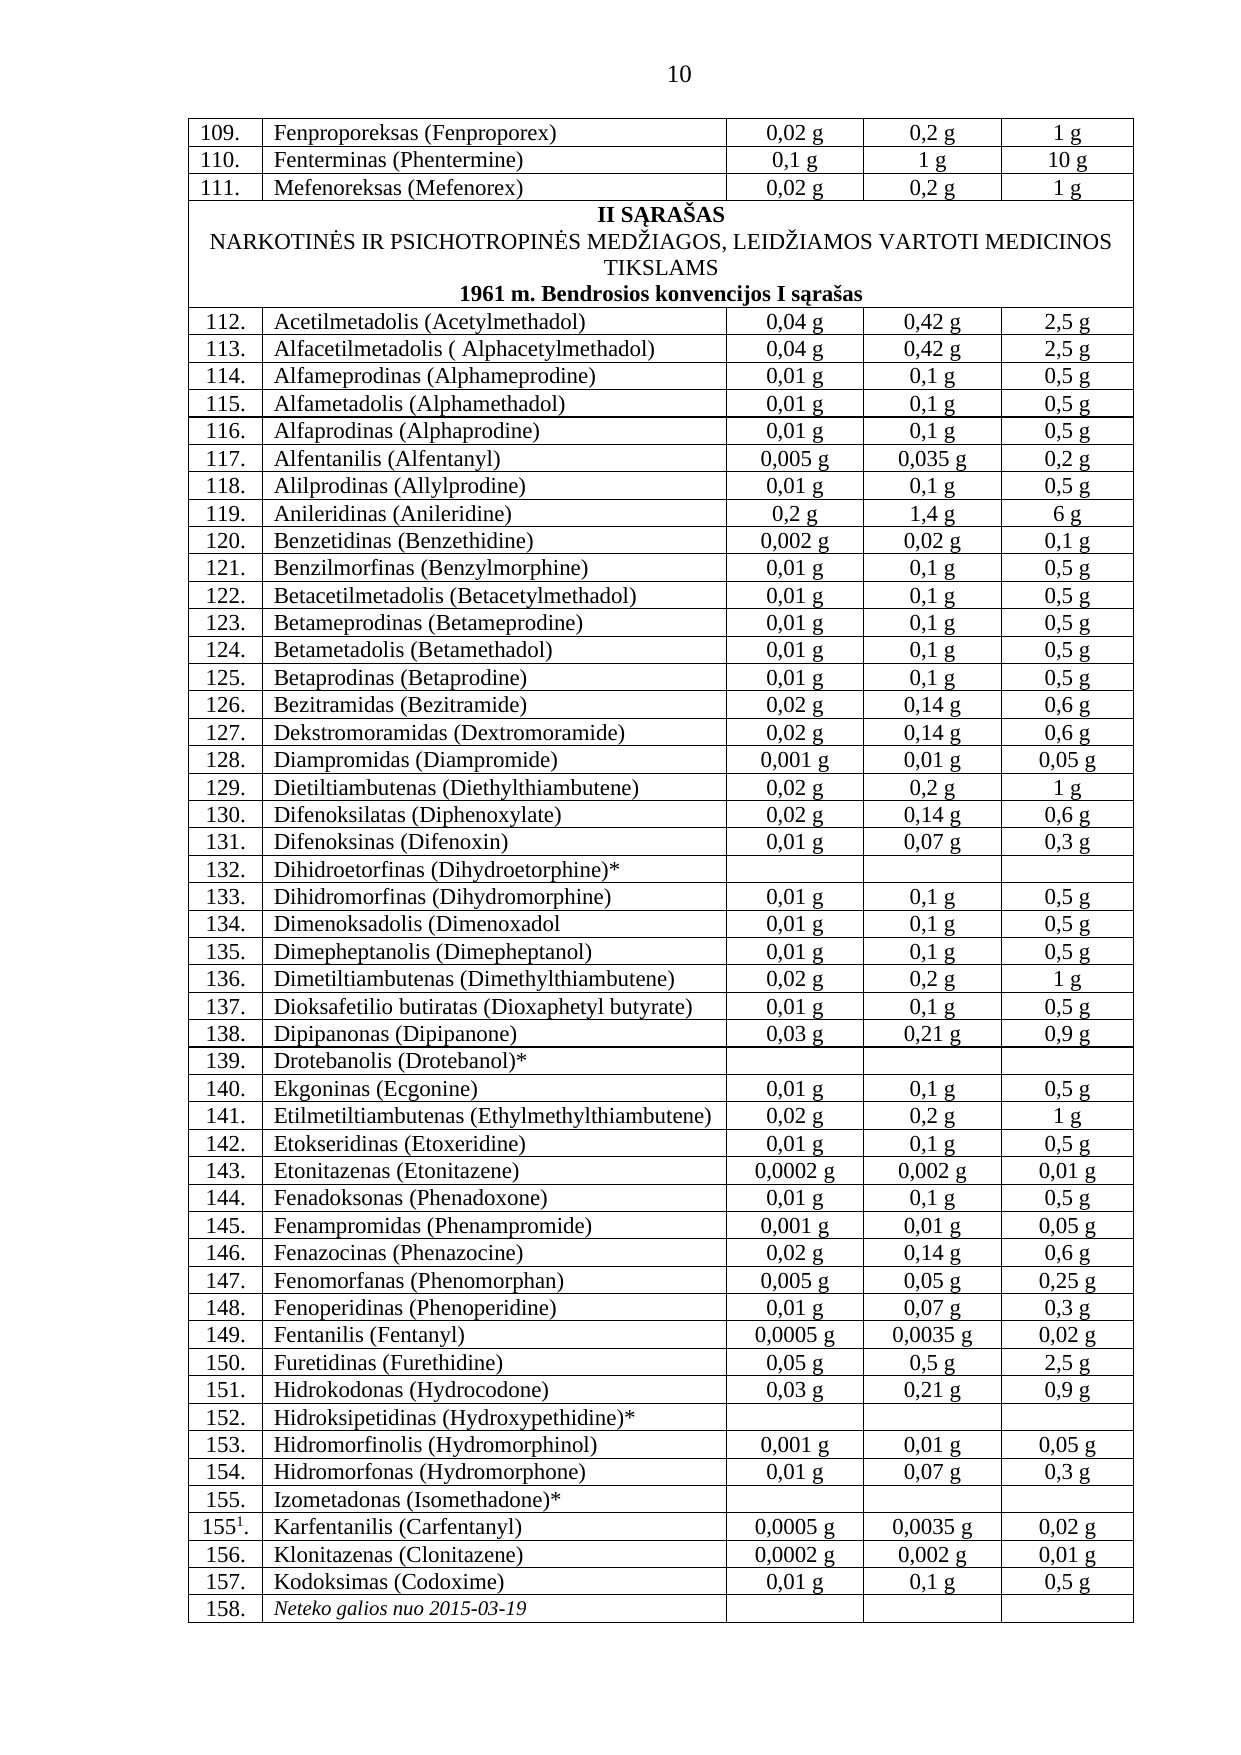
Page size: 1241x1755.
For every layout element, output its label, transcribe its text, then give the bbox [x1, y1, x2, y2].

table_cell [1134, 964, 1138, 992]
table_cell Difenoksilatas (Diphenoxylate) [263, 801, 726, 827]
table_cell 0,1 g [864, 554, 1001, 581]
table_cell 0,1 g [864, 993, 1001, 1019]
table_cell 0,5 g [1002, 609, 1133, 636]
table_cell 137. [189, 993, 262, 1019]
table_cell [1134, 1046, 1138, 1074]
table_cell [1134, 553, 1138, 581]
table_cell 0,1 g [864, 1185, 1001, 1211]
table_cell [1134, 471, 1138, 498]
table_cell 0,5 g [1002, 938, 1133, 964]
table_cell 0,5 g [1002, 883, 1133, 909]
table_cell 0,5 g [1002, 390, 1133, 416]
table_cell 0,01 g [727, 472, 863, 498]
table_cell Fenomorfanas (Phenomorphan) [263, 1267, 726, 1293]
table_cell [1134, 1594, 1138, 1622]
table_cell 0,5 g [1002, 637, 1133, 663]
table_cell 0,02 g [864, 527, 1001, 553]
table_cell 152. [189, 1404, 262, 1430]
table_cell 0,0002 g [727, 1157, 863, 1183]
table_cell Fenproporeksas (Fenproporex) [263, 119, 726, 146]
table_cell 0,01 g [727, 637, 863, 663]
table_cell Etonitazenas (Etonitazene) [263, 1157, 726, 1183]
table_cell 0,01 g [727, 1075, 863, 1101]
table_cell 0,1 g [1002, 527, 1133, 553]
table_cell 156. [189, 1541, 262, 1567]
table_cell [1134, 416, 1138, 444]
table_cell 0,25 g [1002, 1267, 1133, 1293]
table_cell 0,0002 g [727, 1541, 863, 1567]
table_cell [1134, 773, 1138, 800]
table_cell Fenterminas (Phentermine) [263, 147, 726, 173]
table_cell 0,14 g [864, 691, 1001, 718]
table_cell 150. [189, 1349, 262, 1375]
table_cell 2,5 g [1002, 308, 1133, 334]
table_cell 0,1 g [864, 664, 1001, 690]
table_cell 0,1 g [864, 609, 1001, 636]
table_cell 0,05 g [1002, 746, 1133, 772]
table_cell 0,1 g [864, 1568, 1001, 1594]
table_cell 0,01 g [727, 1130, 863, 1156]
table_cell Kodoksimas (Codoxime) [263, 1568, 726, 1594]
table_cell Fentanilis (Fentanyl) [263, 1321, 726, 1348]
table_cell [1134, 992, 1138, 1019]
table_cell 158. [189, 1595, 262, 1622]
table_cell Klonitazenas (Clonitazene) [263, 1541, 726, 1567]
table_cell [1134, 1211, 1138, 1238]
table_cell 130. [189, 801, 262, 827]
table_cell 0,14 g [864, 719, 1001, 745]
table_cell 0,1 g [864, 390, 1001, 416]
table_cell 0,05 g [864, 1267, 1001, 1293]
table_cell 0,1 g [864, 637, 1001, 663]
table_cell Mefenoreksas (Mefenorex) [263, 174, 726, 200]
table_cell 117. [189, 445, 262, 471]
table_cell 0,2 g [727, 500, 863, 526]
table_cell 111. [189, 174, 262, 200]
table_cell 0,01 g [1002, 1157, 1133, 1183]
table_cell 0,2 g [864, 1102, 1001, 1129]
table_cell 0,14 g [864, 801, 1001, 827]
table_cell 145. [189, 1212, 262, 1238]
table_cell 1 g [1002, 119, 1133, 146]
table_cell 120. [189, 527, 262, 553]
table_cell 0,1 g [864, 883, 1001, 909]
table_cell 109. [189, 119, 262, 146]
table_cell Difenoksinas (Difenoxin) [263, 828, 726, 855]
table_cell 0,3 g [1002, 1294, 1133, 1320]
table_cell 0,5 g [1002, 664, 1133, 690]
table_cell 0,21 g [864, 1020, 1001, 1046]
table_cell Hidromorfinolis (Hydromorphinol) [263, 1431, 726, 1457]
table_cell 2,5 g [1002, 1349, 1133, 1375]
table_cell 114. [189, 363, 262, 389]
table_cell 1 g [864, 147, 1001, 173]
table_cell [1002, 1595, 1133, 1622]
table_cell 0,001 g [727, 1212, 863, 1238]
table_cell [1002, 1486, 1133, 1512]
table_cell 151. [189, 1376, 262, 1403]
table_cell 6 g [1002, 500, 1133, 526]
table_cell 0,01 g [727, 883, 863, 909]
table_cell 0,05 g [1002, 1431, 1133, 1457]
table_cell 112. [189, 308, 262, 334]
table_cell 0,01 g [727, 390, 863, 416]
table_cell Dihidroetorfinas (Dihydroetorphine)* [263, 856, 726, 882]
table_cell [864, 1048, 1001, 1074]
table_cell [1134, 1129, 1138, 1156]
table_cell [1134, 1512, 1138, 1539]
table_cell 0,5 g [1002, 418, 1133, 444]
table_cell [1134, 718, 1138, 745]
table_cell 0,01 g [727, 1568, 863, 1594]
table_cell 0,1 g [864, 1075, 1001, 1101]
table_cell 142. [189, 1130, 262, 1156]
table_cell 0,1 g [864, 582, 1001, 608]
table_cell 131. [189, 828, 262, 855]
table_cell 1 g [1002, 1102, 1133, 1129]
table_cell Dimenoksadolis (Dimenoxadol [263, 911, 726, 937]
table_cell 123. [189, 609, 262, 636]
table_cell [1134, 581, 1138, 608]
table_cell 122. [189, 582, 262, 608]
table_cell [1134, 1320, 1138, 1348]
table_cell 0,01 g [727, 828, 863, 855]
table_cell 138. [189, 1020, 262, 1046]
table_cell Fenazocinas (Phenazocine) [263, 1239, 726, 1266]
table_cell 0,42 g [864, 335, 1001, 362]
table_cell 0,1 g [864, 938, 1001, 964]
table_cell Etokseridinas (Etoxeridine) [263, 1130, 726, 1156]
table_cell [1134, 1485, 1138, 1512]
table_cell Betametadolis (Betamethadol) [263, 637, 726, 663]
table_cell 0,035 g [864, 445, 1001, 471]
table_cell [1134, 499, 1138, 526]
table_cell 0,02 g [727, 119, 863, 146]
table_cell [1134, 1101, 1138, 1129]
table_cell 0,02 g [1002, 1513, 1133, 1539]
table_cell 0,05 g [1002, 1212, 1133, 1238]
table_cell II SĄRAŠAS NARKOTINĖS IR PSICHOTROPINĖS MEDŽIAGOS, LEIDŽIAMOS VARTOTI MEDICINOS TIKSLAMS 1961 m. Bendrosios konvencijos I sąrašas [189, 201, 1133, 307]
table_cell 0,01 g [727, 664, 863, 690]
table_cell Etilmetiltiambutenas (Ethylmethylthiambutene) [263, 1102, 726, 1129]
table_cell 0,005 g [727, 445, 863, 471]
table_cell 0,6 g [1002, 801, 1133, 827]
table_cell Acetilmetadolis (Acetylmethadol) [263, 308, 726, 334]
table_cell 0,6 g [1002, 691, 1133, 718]
table_cell 0,5 g [1002, 1185, 1133, 1211]
table_cell 0,07 g [864, 828, 1001, 855]
table_cell 119. [189, 500, 262, 526]
table_cell 10 g [1002, 147, 1133, 173]
table_cell Fenoperidinas (Phenoperidine) [263, 1294, 726, 1320]
table_cell [1134, 1403, 1138, 1430]
table_cell Betacetilmetadolis (Betacetylmethadol) [263, 582, 726, 608]
table_cell 0,0005 g [727, 1513, 863, 1539]
table_cell Betameprodinas (Betameprodine) [263, 609, 726, 636]
table_cell 0,3 g [1002, 1459, 1133, 1485]
table_cell 0,02 g [727, 774, 863, 800]
table_cell Bezitramidas (Bezitramide) [263, 691, 726, 718]
table_cell [1002, 1048, 1133, 1074]
table_cell Dimetiltiambutenas (Dimethylthiambutene) [263, 965, 726, 992]
table_cell [727, 856, 863, 882]
table_cell [1134, 362, 1138, 389]
table_cell 0,6 g [1002, 1239, 1133, 1266]
table_cell Betaprodinas (Betaprodine) [263, 664, 726, 690]
table_cell [1134, 1430, 1138, 1457]
table_cell [1134, 663, 1138, 690]
table_cell Anileridinas (Anileridine) [263, 500, 726, 526]
table_cell 0,5 g [1002, 1075, 1133, 1101]
table_cell 0,02 g [727, 965, 863, 992]
table_cell 148. [189, 1294, 262, 1320]
table_cell 0,02 g [1002, 1321, 1133, 1348]
table_cell 144. [189, 1185, 262, 1211]
table_cell 115. [189, 390, 262, 416]
table_cell 126. [189, 691, 262, 718]
table_cell 0,1 g [864, 418, 1001, 444]
table_cell [1134, 910, 1138, 937]
table_cell 0,03 g [727, 1376, 863, 1403]
table_cell [1134, 389, 1138, 416]
table_cell Dietiltiambutenas (Diethylthiambutene) [263, 774, 726, 800]
table_cell Furetidinas (Furethidine) [263, 1349, 726, 1375]
table_cell [1134, 1458, 1138, 1485]
table_cell [1134, 1293, 1138, 1320]
table_cell 1 g [1002, 965, 1133, 992]
table_cell [1134, 855, 1138, 882]
table_cell 149. [189, 1321, 262, 1348]
table_cell 0,0035 g [864, 1513, 1001, 1539]
table_cell 121. [189, 554, 262, 581]
table_cell 141. [189, 1102, 262, 1129]
table_cell 0,04 g [727, 335, 863, 362]
table_cell [864, 1404, 1001, 1430]
table_cell 0,0005 g [727, 1321, 863, 1348]
table_cell Alfacetilmetadolis ( Alphacetylmethadol) [263, 335, 726, 362]
table_cell [1134, 118, 1138, 146]
table_cell [1134, 827, 1138, 855]
table_cell 0,0035 g [864, 1321, 1001, 1348]
table_cell [1134, 800, 1138, 827]
table_cell [1134, 690, 1138, 718]
table_cell Fenampromidas (Phenampromide) [263, 1212, 726, 1238]
table_cell 1,4 g [864, 500, 1001, 526]
table_cell [1134, 173, 1138, 200]
table_cell 0,2 g [864, 119, 1001, 146]
table_cell [1134, 307, 1138, 334]
table_cell 157. [189, 1568, 262, 1594]
table_cell 155. [189, 1486, 262, 1512]
table_cell 0,1 g [864, 1130, 1001, 1156]
table_cell 0,02 g [727, 174, 863, 200]
table_cell 118. [189, 472, 262, 498]
table_cell 0,01 g [727, 582, 863, 608]
table_cell [1134, 146, 1138, 173]
table_cell Alilprodinas (Allylprodine) [263, 472, 726, 498]
table_cell 136. [189, 965, 262, 992]
table_cell 0,5 g [1002, 911, 1133, 937]
table_cell 0,001 g [727, 1431, 863, 1457]
table_cell [1134, 1348, 1138, 1375]
table_cell 0,1 g [727, 147, 863, 173]
table_cell [1134, 882, 1138, 909]
table_cell [864, 1595, 1001, 1622]
table_cell [1002, 1404, 1133, 1430]
table_cell [1134, 1266, 1138, 1293]
table_cell 0,05 g [727, 1349, 863, 1375]
table_cell 0,5 g [864, 1349, 1001, 1375]
table_cell [727, 1595, 863, 1622]
table_cell 1 g [1002, 774, 1133, 800]
table_cell Drotebanolis (Drotebanol)* [263, 1048, 726, 1074]
table_cell [1134, 1375, 1138, 1403]
table_cell [1134, 526, 1138, 553]
table_cell Hidrokodonas (Hydrocodone) [263, 1376, 726, 1403]
table_cell 0,01 g [727, 1185, 863, 1211]
table_cell 139. [189, 1048, 262, 1074]
table_cell 0,01 g [727, 418, 863, 444]
table_cell [1134, 745, 1138, 772]
table_cell 0,01 g [727, 554, 863, 581]
table_cell 127. [189, 719, 262, 745]
table_cell Dekstromoramidas (Dextromoramide) [263, 719, 726, 745]
table_cell 147. [189, 1267, 262, 1293]
table_cell [1134, 937, 1138, 964]
table_cell 134. [189, 911, 262, 937]
table_cell 0,07 g [864, 1294, 1001, 1320]
table_cell 0,2 g [864, 965, 1001, 992]
table_cell [1134, 1156, 1138, 1183]
table_cell Benzilmorfinas (Benzylmorphine) [263, 554, 726, 581]
table_cell 0,01 g [727, 911, 863, 937]
table_cell 1 g [1002, 174, 1133, 200]
table_cell 0,03 g [727, 1020, 863, 1046]
table_cell 0,01 g [864, 1431, 1001, 1457]
table_cell 0,5 g [1002, 363, 1133, 389]
table_cell Alfaprodinas (Alphaprodine) [263, 418, 726, 444]
table_cell 0,002 g [727, 527, 863, 553]
table_cell [1134, 636, 1138, 663]
table_cell Alfameprodinas (Alphameprodine) [263, 363, 726, 389]
table_cell [727, 1404, 863, 1430]
table_cell [727, 1048, 863, 1074]
table_cell 0,21 g [864, 1376, 1001, 1403]
table_cell Neteko galios nuo 2015-03-19 [263, 1595, 726, 1622]
table_cell 153. [189, 1431, 262, 1457]
table_cell 0,5 g [1002, 472, 1133, 498]
table_cell [1134, 1184, 1138, 1211]
table_cell Benzetidinas (Benzethidine) [263, 527, 726, 553]
table_cell [1134, 1540, 1138, 1567]
table_cell 0,1 g [864, 911, 1001, 937]
table_cell Dioksafetilio butiratas (Dioxaphetyl butyrate) [263, 993, 726, 1019]
table_cell Fenadoksonas (Phenadoxone) [263, 1185, 726, 1211]
table_cell 0,01 g [727, 363, 863, 389]
table_cell [864, 1486, 1001, 1512]
table_cell Hidroksipetidinas (Hydroxypethidine)* [263, 1404, 726, 1430]
table_cell 0,02 g [727, 719, 863, 745]
table_cell [1134, 334, 1138, 362]
table_cell 0,02 g [727, 801, 863, 827]
table_cell 0,001 g [727, 746, 863, 772]
table_cell Alfametadolis (Alphamethadol) [263, 390, 726, 416]
table_cell Ekgoninas (Ecgonine) [263, 1075, 726, 1101]
table_cell 0,01 g [727, 938, 863, 964]
table_cell Alfentanilis (Alfentanyl) [263, 445, 726, 471]
table_cell 110. [189, 147, 262, 173]
table_cell 0,02 g [727, 1239, 863, 1266]
table_cell [1134, 1019, 1138, 1046]
table_cell 0,01 g [864, 1212, 1001, 1238]
table_cell 125. [189, 664, 262, 690]
table_cell 0,01 g [1002, 1541, 1133, 1567]
table_cell 132. [189, 856, 262, 882]
table_cell [727, 1486, 863, 1512]
table_cell 133. [189, 883, 262, 909]
table_cell 0,14 g [864, 1239, 1001, 1266]
table_cell 154. [189, 1459, 262, 1485]
table_cell 0,5 g [1002, 1568, 1133, 1594]
table_cell 0,9 g [1002, 1376, 1133, 1403]
table_cell 0,5 g [1002, 993, 1133, 1019]
table_cell Dipipanonas (Dipipanone) [263, 1020, 726, 1046]
table_cell [1134, 200, 1138, 307]
table_cell 0,005 g [727, 1267, 863, 1293]
table_cell 0,2 g [1002, 445, 1133, 471]
table_cell 146. [189, 1239, 262, 1266]
table_cell 1551. [189, 1513, 262, 1539]
table_cell 0,5 g [1002, 1130, 1133, 1156]
table_cell 0,002 g [864, 1541, 1001, 1567]
table_cell [1134, 1238, 1138, 1266]
table_cell 0,2 g [864, 174, 1001, 200]
table_cell 0,01 g [727, 1459, 863, 1485]
table_cell [1134, 1074, 1138, 1101]
table_cell [1134, 444, 1138, 471]
table_cell 0,9 g [1002, 1020, 1133, 1046]
table_cell 0,42 g [864, 308, 1001, 334]
table_cell [1002, 856, 1133, 882]
table_cell Dimepheptanolis (Dimepheptanol) [263, 938, 726, 964]
table_cell [1134, 1567, 1138, 1594]
table_cell 0,01 g [727, 609, 863, 636]
table_cell 113. [189, 335, 262, 362]
table_cell 128. [189, 746, 262, 772]
table_cell Izometadonas (Isomethadone)* [263, 1486, 726, 1512]
table_cell 116. [189, 418, 262, 444]
table_cell 0,002 g [864, 1157, 1001, 1183]
table_cell 0,01 g [727, 1294, 863, 1320]
table_cell 0,01 g [727, 993, 863, 1019]
table_cell Karfentanilis (Carfentanyl) [263, 1513, 726, 1539]
table_cell 0,1 g [864, 472, 1001, 498]
table_cell 0,01 g [864, 746, 1001, 772]
table_cell 143. [189, 1157, 262, 1183]
table_cell [864, 856, 1001, 882]
table_cell 140. [189, 1075, 262, 1101]
table_cell 0,1 g [864, 363, 1001, 389]
table_cell 0,3 g [1002, 828, 1133, 855]
table_cell 0,02 g [727, 1102, 863, 1129]
table_cell 135. [189, 938, 262, 964]
table_cell 0,2 g [864, 774, 1001, 800]
table_cell Hidromorfonas (Hydromorphone) [263, 1459, 726, 1485]
table_cell [1134, 608, 1138, 636]
table_cell Diampromidas (Diampromide) [263, 746, 726, 772]
table_cell 0,04 g [727, 308, 863, 334]
table_cell 0,5 g [1002, 582, 1133, 608]
table_cell Dihidromorfinas (Dihydromorphine) [263, 883, 726, 909]
table_cell 0,5 g [1002, 554, 1133, 581]
table_cell 2,5 g [1002, 335, 1133, 362]
table_cell 0,6 g [1002, 719, 1133, 745]
table_cell 0,02 g [727, 691, 863, 718]
table_cell 124. [189, 637, 262, 663]
table_cell 0,07 g [864, 1459, 1001, 1485]
table_cell 129. [189, 774, 262, 800]
